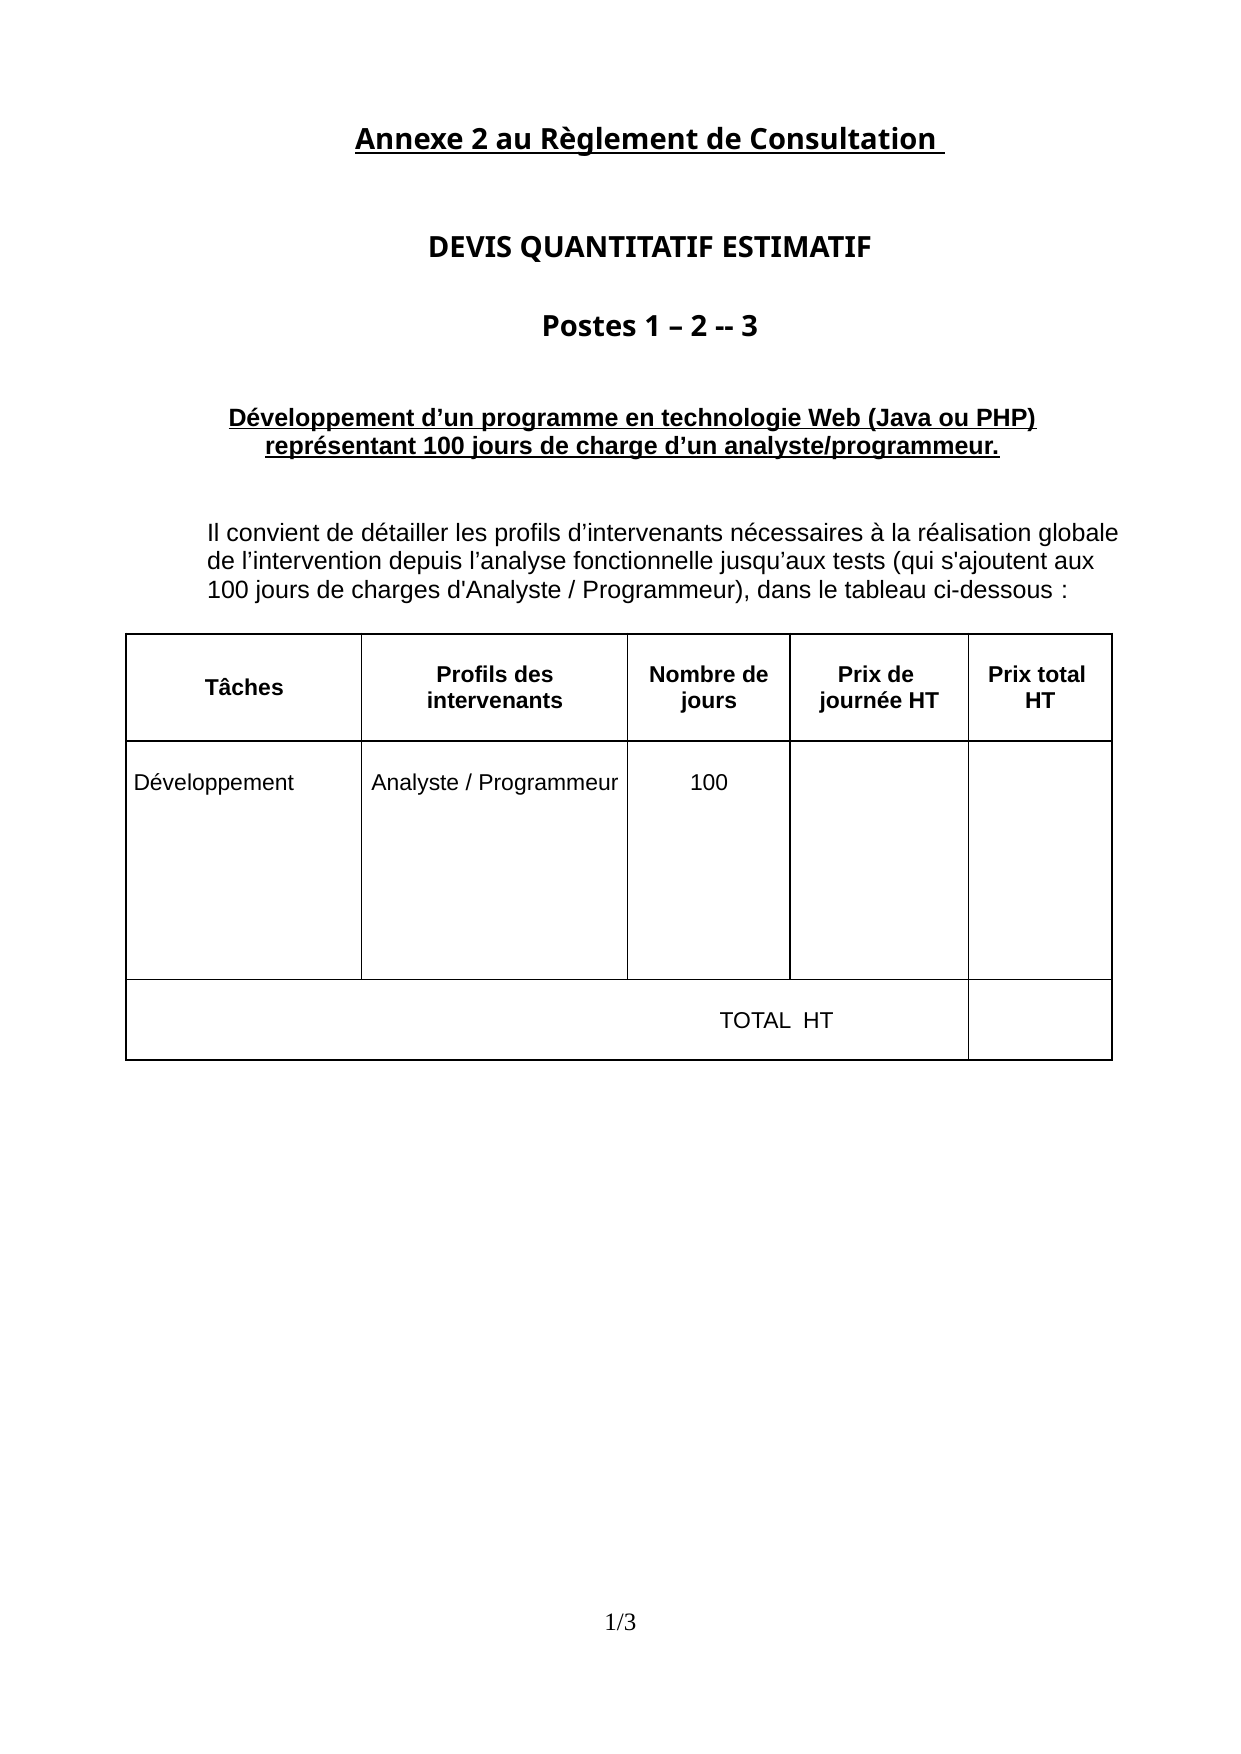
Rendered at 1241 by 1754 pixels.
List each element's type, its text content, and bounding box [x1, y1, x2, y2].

text Il convient de détailler les profils d’intervenants nécessaires à la réalisation globale de l’intervention depuis l’analyse fonctionnelle jusqu’aux tests (qui s'ajoutent aux 100 jours de charges d'Analyste / Programmeur), dans le tableau ci-dessous : [207, 517, 1122, 604]
text Développement d’un programme en technologie Web (Java ou PHP) [207, 402, 1058, 431]
text Postes 1 – 2 -- 3 [251, 305, 1048, 345]
table_cell Analyste / Programmeur [362, 742, 627, 979]
text DEVIS QUANTITATIF ESTIMATIF [251, 226, 1048, 266]
table_header Nombre de jours [628, 635, 789, 740]
table_header Prix de journée HT [791, 635, 968, 740]
table_header Prix total HT [969, 635, 1111, 740]
table_cell Développement [127, 742, 361, 979]
table_cell 100 [628, 742, 789, 979]
table_cell TOTAL HT [127, 980, 968, 1059]
table_cell [791, 742, 968, 979]
table_header Profils des intervenants [362, 635, 627, 740]
table_cell [969, 980, 1111, 1059]
table_header Tâches [127, 635, 361, 740]
subtitle Annexe 2 au Règlement de Consultation [251, 118, 1048, 158]
text représentant 100 jours de charge d’un analyste/programmeur. [207, 431, 1058, 460]
table_cell [969, 742, 1111, 979]
